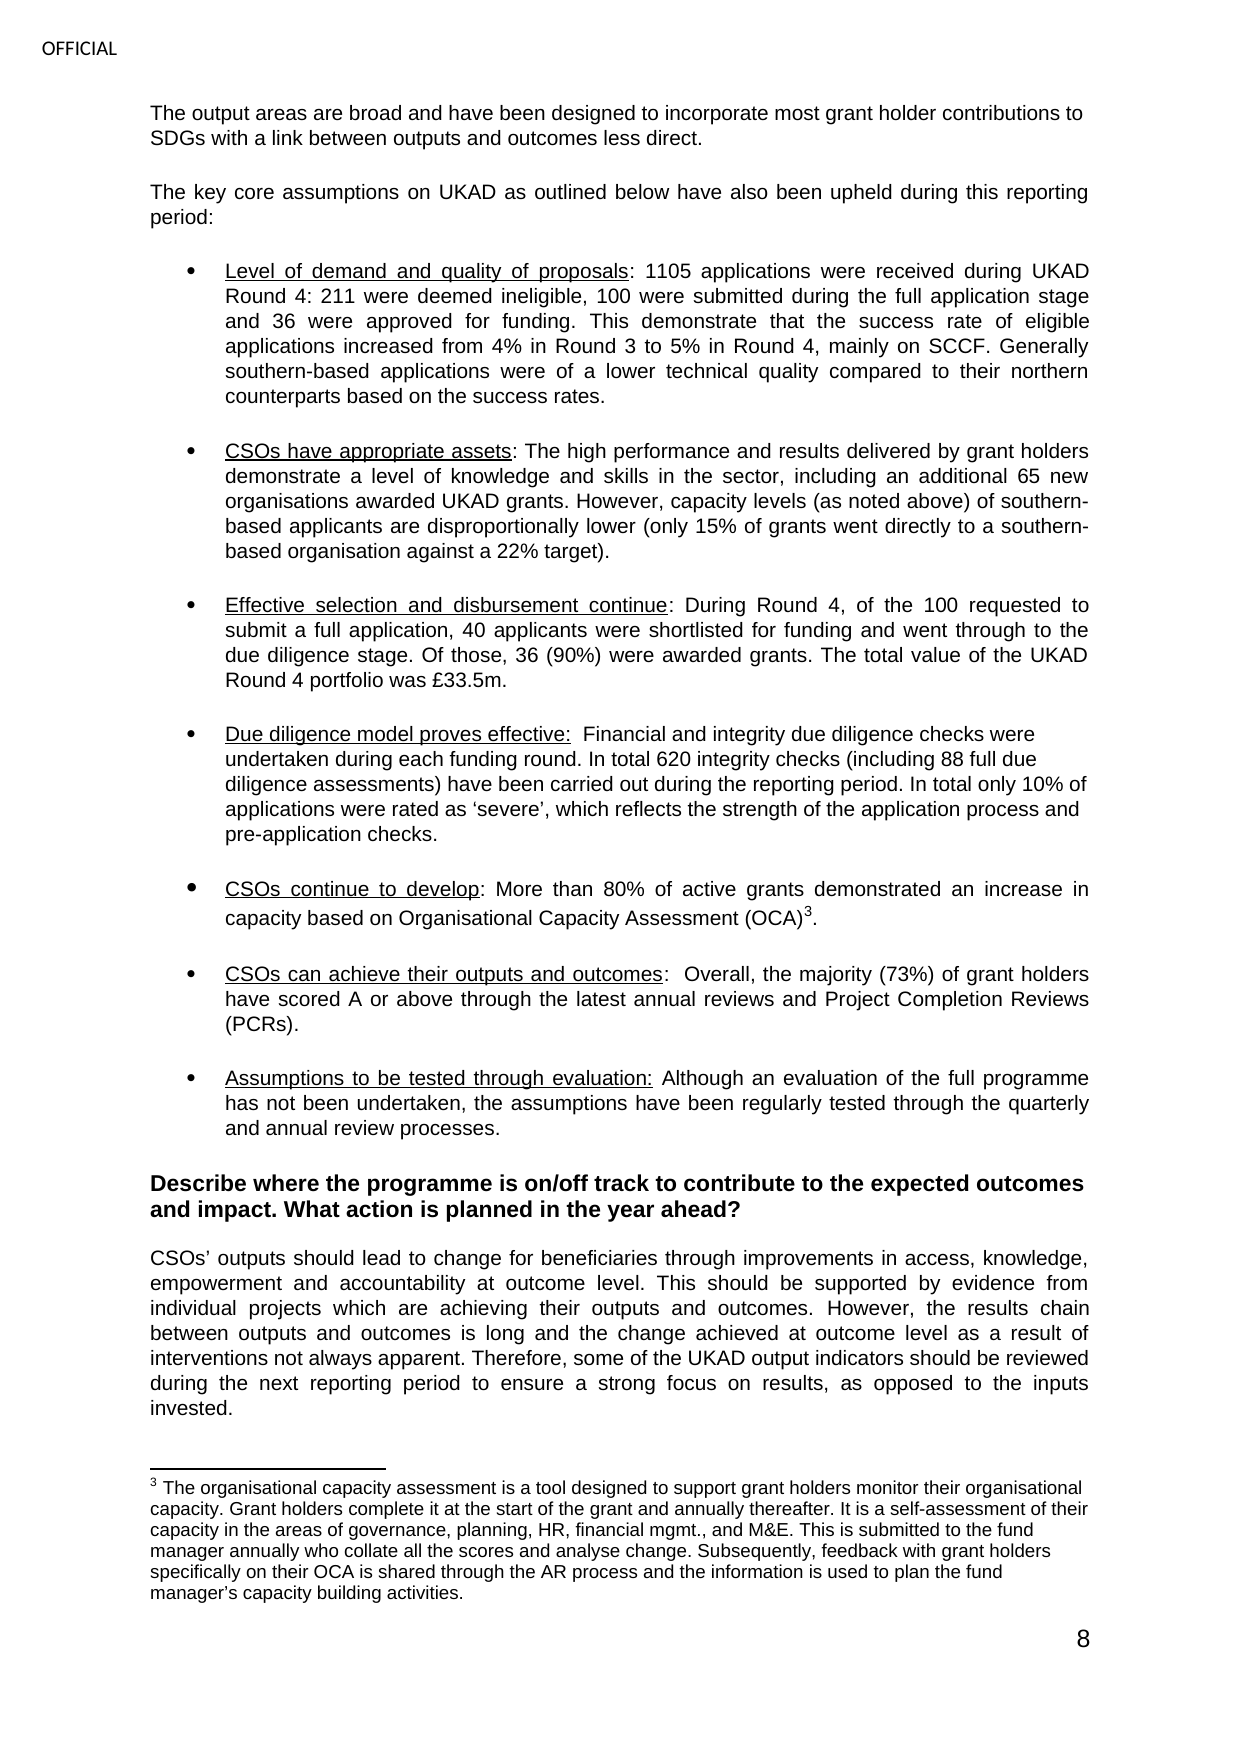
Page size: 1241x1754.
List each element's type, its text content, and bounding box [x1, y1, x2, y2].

list CSOs continue to develop: More than 80% of active grants demonstrated an increase in capacity based on Organisational Capacity Assessment (OCA). [187, 877, 1090, 931]
list Level of demand and quality of proposals: 1105 applications were received during UKAD Round 4: 211 were deemed ineligible, 100 were submitted during the full application stage and 36 were approved for funding. This demonstrate that the success rate of eligible applications increased from 4% in Round 3 to 5% in Round 4, mainly on SCCF. Generally southern-based applications were of a lower technical quality compared to their northern counterparts based on the success rates. [187, 260, 1090, 408]
list CSOs have appropriate assets: The high performance and results delivered by grant holders demonstrate a level of knowledge and skills in the sector, including an additional 65 new organisations awarded UKAD grants. However, capacity levels (as noted above) of southern-based applicants are disproportionally lower (only 15% of grants went directly to a southern-based organisation against a 22% target). [187, 439, 1090, 563]
list The organisational capacity assessment is a tool designed to support grant holders monitor their organisational capacity. Grant holders complete it at the start of the grant and annually thereafter. It is a self-assessment of their capacity in the areas of governance, planning, HR, financial mgmt., and M&E. This is submitted to the fund manager annually who collate all the scores and analyse change. Subsequently, feedback with grant holders specifically on their OCA is shared through the AR process and the information is used to plan the fund manager’s capacity building activities. [150, 1476, 1090, 1603]
text Describe where the programme is on/off track to contribute to the expected outcomes and impact. What action is planned in the year ahead? [150, 1171, 1090, 1222]
text CSOs’ outputs should lead to change for beneficiaries through improvements in access, knowledge, empowerment and accountability at outcome level. This should be supported by evidence from individual projects which are achieving their outputs and outcomes. However, the results chain between outputs and outcomes is long and the change achieved at outcome level as a result of interventions not always apparent. Therefore, some of the UKAD output indicators should be reviewed during the next reporting period to ensure a strong focus on results, as opposed to the inputs invested. [150, 1246, 1090, 1419]
list CSOs can achieve their outputs and outcomes: Overall, the majority (73%) of grant holders have scored A or above through the latest annual reviews and Project Completion Reviews (PCRs). [187, 962, 1090, 1036]
text The output areas are broad and have been designed to incorporate most grant holder contributions to SDGs with a link between outputs and outcomes less direct. [150, 102, 1090, 150]
list Assumptions to be tested through evaluation: Although an evaluation of the full programme has not been undertaken, the assumptions have been regularly tested through the quarterly and annual review processes. [187, 1067, 1090, 1140]
list Effective selection and disbursement continue: During Round 4, of the 100 requested to submit a full application, 40 applicants were shortlisted for funding and went through to the due diligence stage. Of those, 36 (90%) were awarded grants. The total value of the UKAD Round 4 portfolio was £33.5m. [187, 593, 1090, 692]
text The key core assumptions on UKAD as outlined below have also been upheld during this reporting period: [150, 181, 1090, 229]
list Due diligence model proves effective: Financial and integrity due diligence checks were undertaken during each funding round. In total 620 integrity checks (including 88 full due diligence assessments) have been carried out during the reporting period. In total only 10% of applications were rated as ‘severe’, which reflects the strength of the application process and pre-application checks. [187, 723, 1090, 846]
